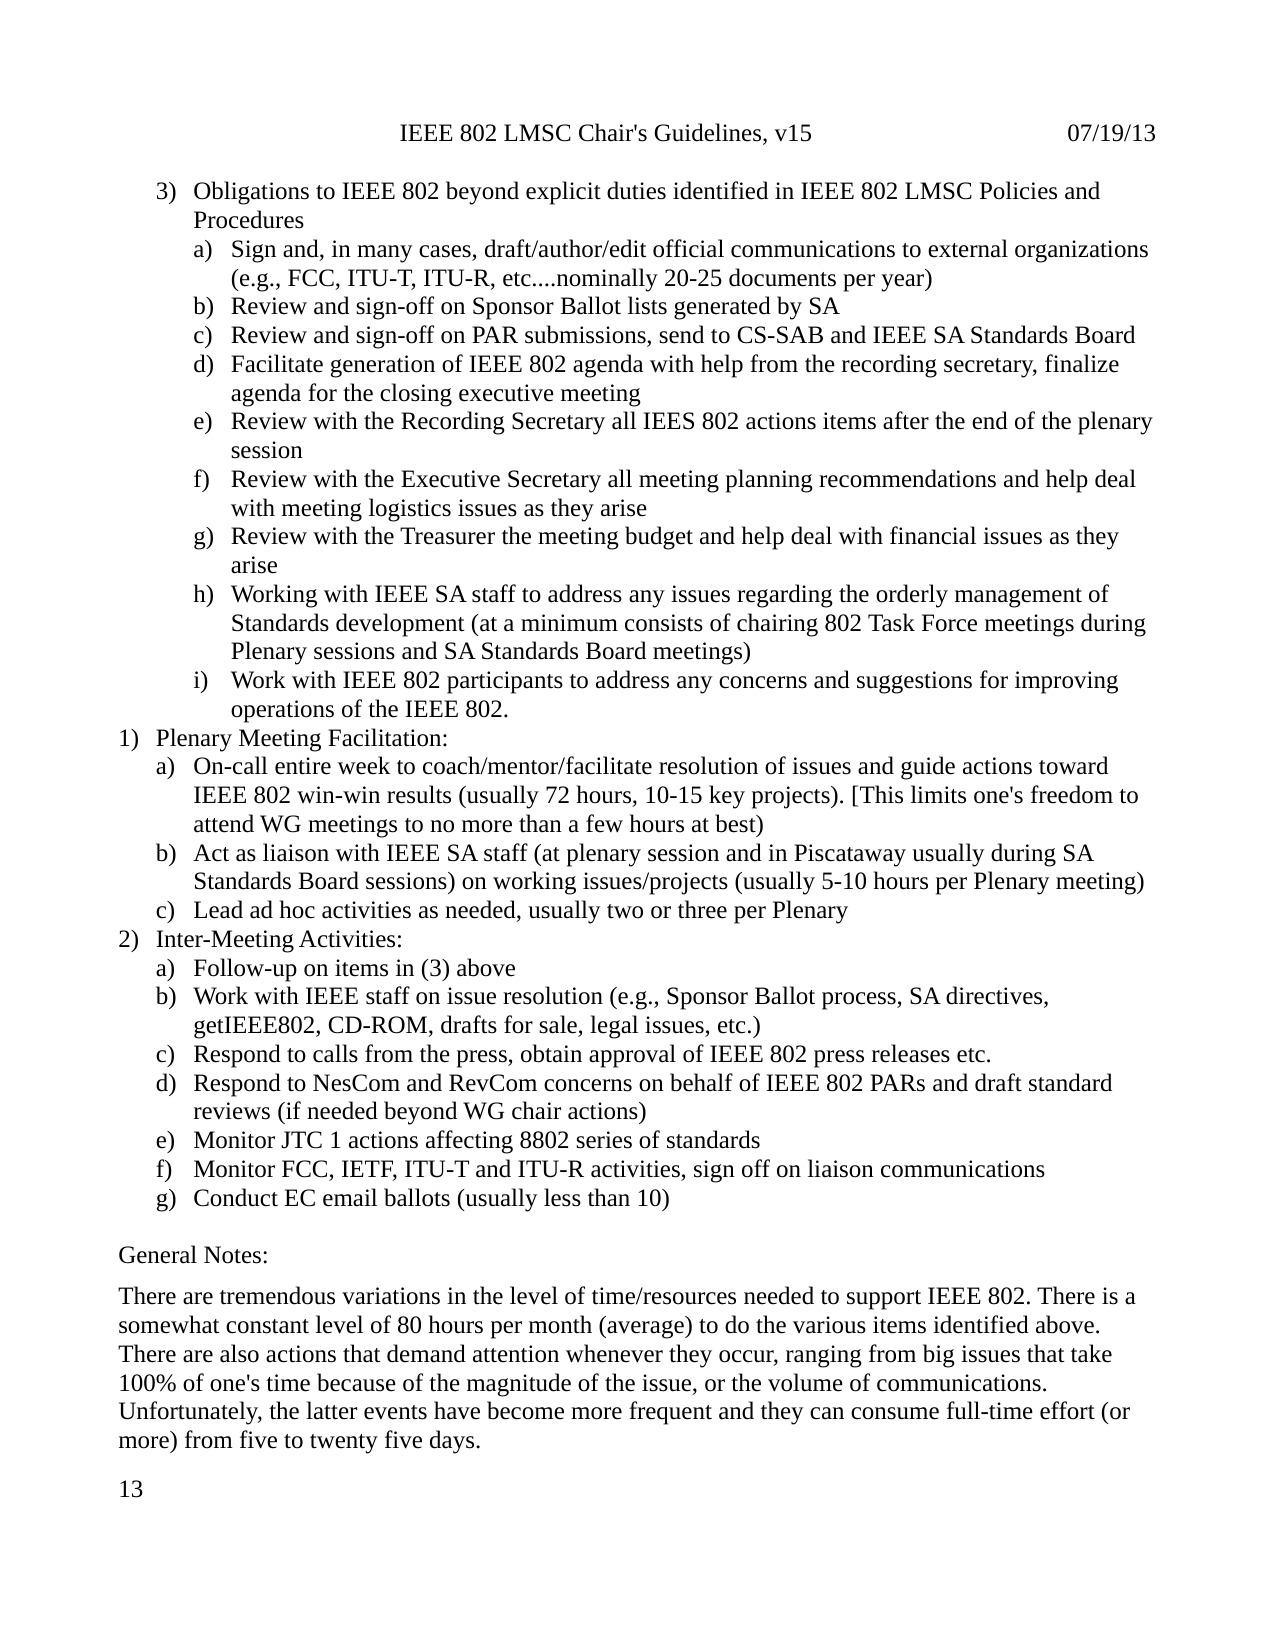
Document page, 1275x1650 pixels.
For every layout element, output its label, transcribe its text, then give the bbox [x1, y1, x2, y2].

list Work with IEEE 802 participants to address any concerns and suggestions for improving operations of the IEEE 802. [193, 665, 1157, 723]
list Respond to NesCom and RevCom concerns on behalf of IEEE 802 PARs and draft standard reviews (if needed beyond WG chair actions) [156, 1068, 1157, 1125]
list Plenary Meeting Facilitation: [118, 723, 1157, 751]
list Monitor JTC 1 actions affecting 8802 series of standards [156, 1125, 1157, 1154]
list Act as liaison with IEEE SA staff (at plenary session and in Piscataway usually during SA Standards Board sessions) on working issues/projects (usually 5-10 hours per Plenary meeting) [156, 838, 1157, 895]
list Lead ad hoc activities as needed, usually two or three per Plenary [156, 895, 1157, 924]
list Working with IEEE SA staff to address any issues regarding the orderly management of Standards development (at a minimum consists of chairing 802 Task Force meetings during Plenary sessions and SA Standards Board meetings) [193, 579, 1157, 665]
list Conduct EC email ballots (usually less than 10) [156, 1183, 1157, 1240]
list Obligations to IEEE 802 beyond explicit duties identified in IEEE 802 LMSC Policies and Procedures [156, 176, 1157, 234]
list Work with IEEE staff on issue resolution (e.g., Sponsor Ballot process, SA directives, getIEEE802, CD-ROM, drafts for sale, legal issues, etc.) [156, 981, 1157, 1039]
list Review with the Executive Secretary all meeting planning recommendations and help deal with meeting logistics issues as they arise [193, 464, 1157, 521]
text There are tremendous variations in the level of time/resources needed to support IEEE 802. There is a somewhat constant level of 80 hours per month (average) to do the various items identified above. There are also actions that demand attention whenever they occur, ranging from big issues that take 100% of one's time because of the magnitude of the issue, or the volume of communications. Unfortunately, the latter events have become more frequent and they can consume full-time effort (or more) from five to twenty five days. [118, 1281, 1157, 1454]
list Review with the Treasurer the meeting budget and help deal with financial issues as they arise [193, 521, 1157, 579]
list Sign and, in many cases, draft/author/edit official communications to external organizations (e.g., FCC, ITU-T, ITU-R, etc....nominally 20-25 documents per year) [193, 234, 1157, 291]
list Review with the Recording Secretary all IEES 802 actions items after the end of the plenary session [193, 406, 1157, 464]
text General Notes: [118, 1240, 1157, 1269]
list Respond to calls from the press, obtain approval of IEEE 802 press releases etc. [156, 1039, 1157, 1068]
list On-call entire week to coach/mentor/facilitate resolution of issues and guide actions toward IEEE 802 win-win results (usually 72 hours, 10-15 key projects). [This limits one's freedom to attend WG meetings to no more than a few hours at best) [156, 751, 1157, 838]
list Review and sign-off on Sponsor Ballot lists generated by SA [193, 291, 1157, 320]
list Follow-up on items in (3) above [156, 953, 1157, 981]
list Facilitate generation of IEEE 802 agenda with help from the recording secretary, finalize agenda for the closing executive meeting [193, 349, 1157, 406]
list Inter-Meeting Activities: [118, 924, 1157, 953]
list Monitor FCC, IETF, ITU-T and ITU-R activities, sign off on liaison communications [156, 1154, 1157, 1183]
list Review and sign-off on PAR submissions, send to CS-SAB and IEEE SA Standards Board [193, 320, 1157, 349]
